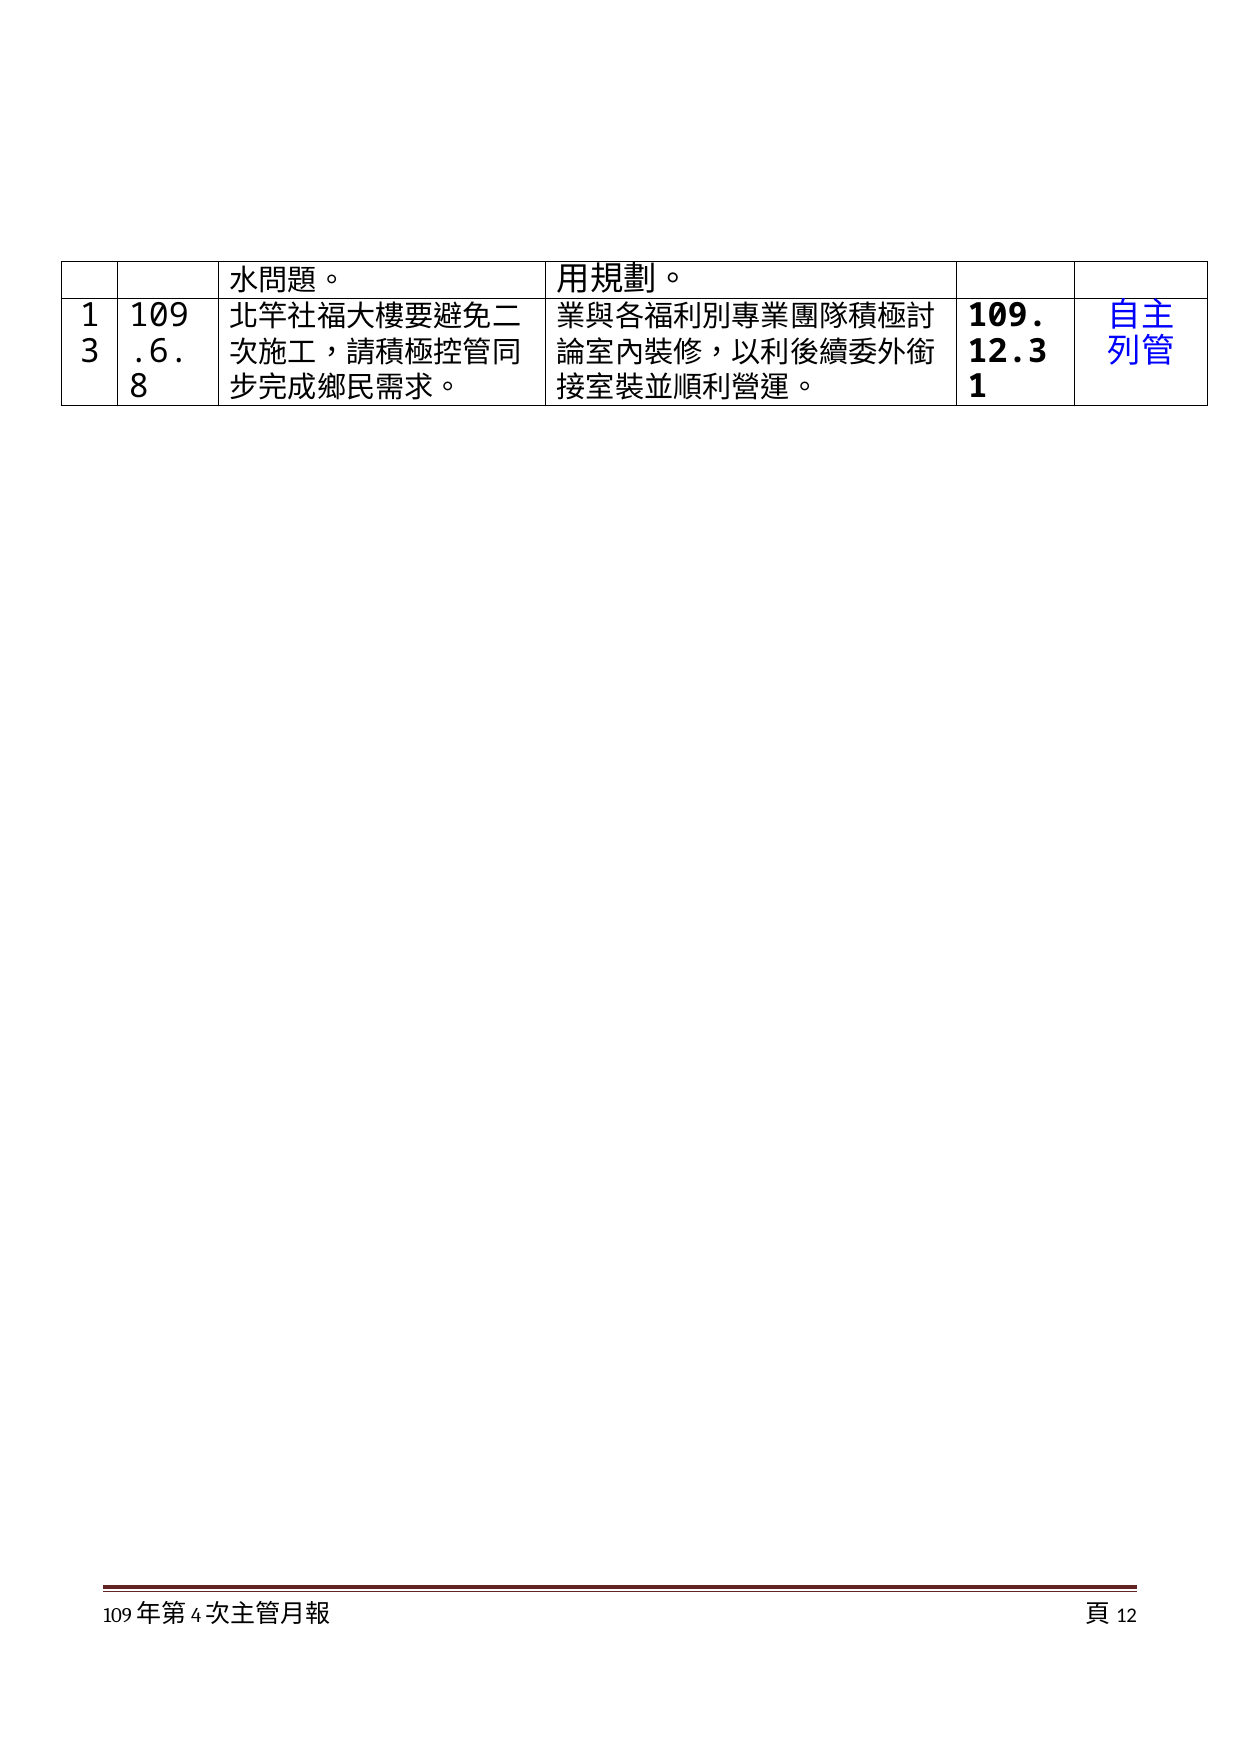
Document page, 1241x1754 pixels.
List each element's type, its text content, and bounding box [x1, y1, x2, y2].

table_cell 109. 12.31 [957, 299, 1074, 405]
table_cell [62, 262, 117, 297]
table_cell 13 [62, 299, 117, 405]
table_cell [1075, 262, 1207, 297]
table_cell [118, 262, 218, 297]
table_cell 水問題。 [219, 262, 545, 297]
table_cell [957, 262, 1074, 297]
table_cell 自主 列管 [1075, 299, 1207, 405]
table_cell 109.6.8 [118, 299, 218, 405]
table_cell 業與各福利別專業團隊積極討論室內裝修，以利後續委外銜接室裝並順利營運。 [546, 299, 956, 405]
table_cell 用規劃。 [546, 262, 956, 297]
table_cell 北竿社福大樓要避免二次施工，請積極控管同步完成鄉民需求。 [219, 299, 545, 405]
